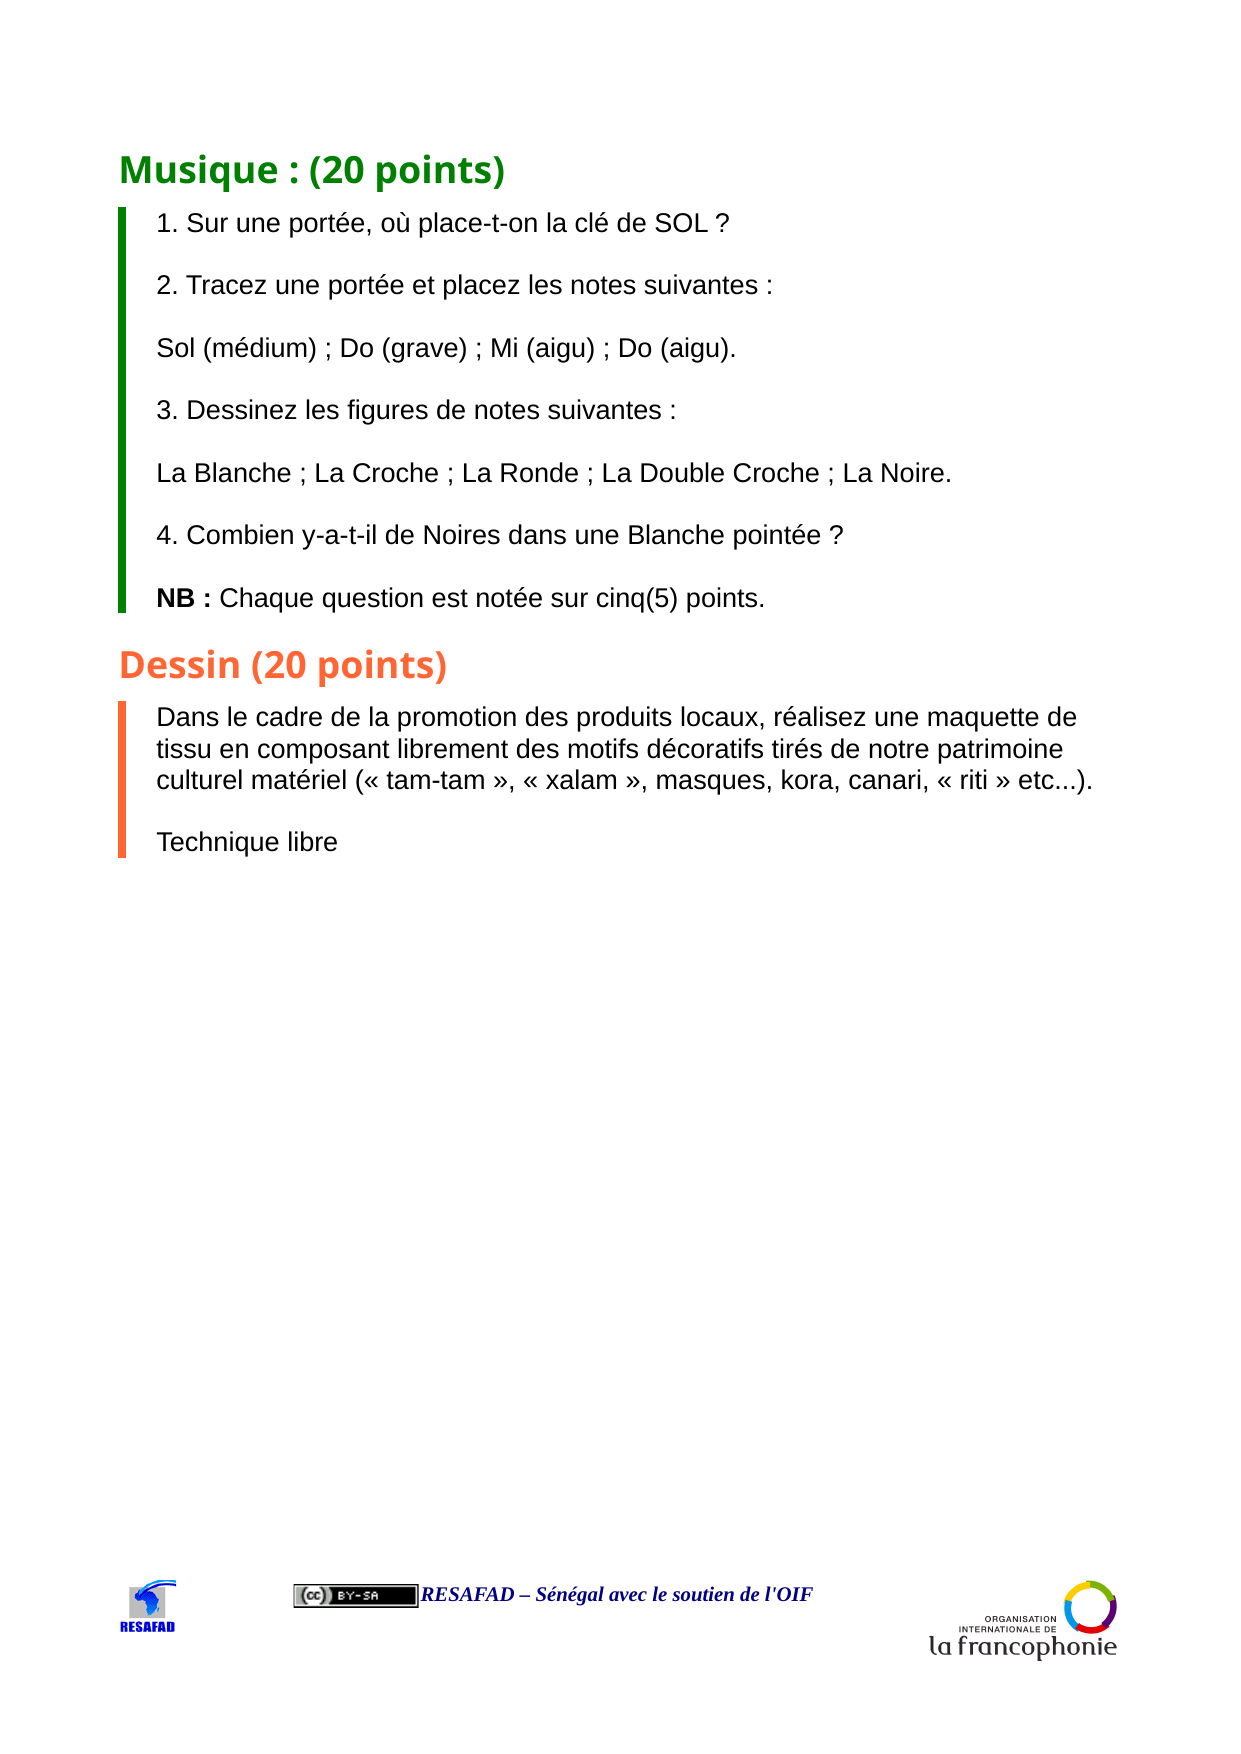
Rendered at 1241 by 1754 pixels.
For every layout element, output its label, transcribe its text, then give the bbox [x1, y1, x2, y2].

picture [120, 1580, 177, 1632]
text 4. Combien y-a-t-il de Noires dans une Blanche pointée ? [126, 519, 1122, 550]
text Dans le cadre de la promotion des produits locaux, réalisez une maquette de tissu en composant librement des motifs décoratifs tirés de notre patrimoine culturel matériel (« tam-tam », « xalam », masques, kora, canari, « riti » etc...). [126, 701, 1122, 795]
subtitle Musique : (20 points) [118, 143, 1122, 194]
text Sol (médium) ; Do (grave) ; Mi (aigu) ; Do (aigu). [126, 332, 1122, 363]
picture [293, 1584, 419, 1608]
picture [922, 1578, 1124, 1668]
text La Blanche ; La Croche ; La Ronde ; La Double Croche ; La Noire. [126, 457, 1122, 488]
text NB : Chaque question est notée sur cinq(5) points. [126, 582, 1122, 613]
subtitle Dessin (20 points) [118, 638, 1122, 689]
text Technique libre [126, 826, 1122, 858]
text 2. Tracez une portée et placez les notes suivantes : [126, 269, 1122, 300]
text 3. Dessinez les figures de notes suivantes : [126, 394, 1122, 425]
text 1. Sur une portée, où place-t-on la clé de SOL ? [126, 207, 1122, 238]
